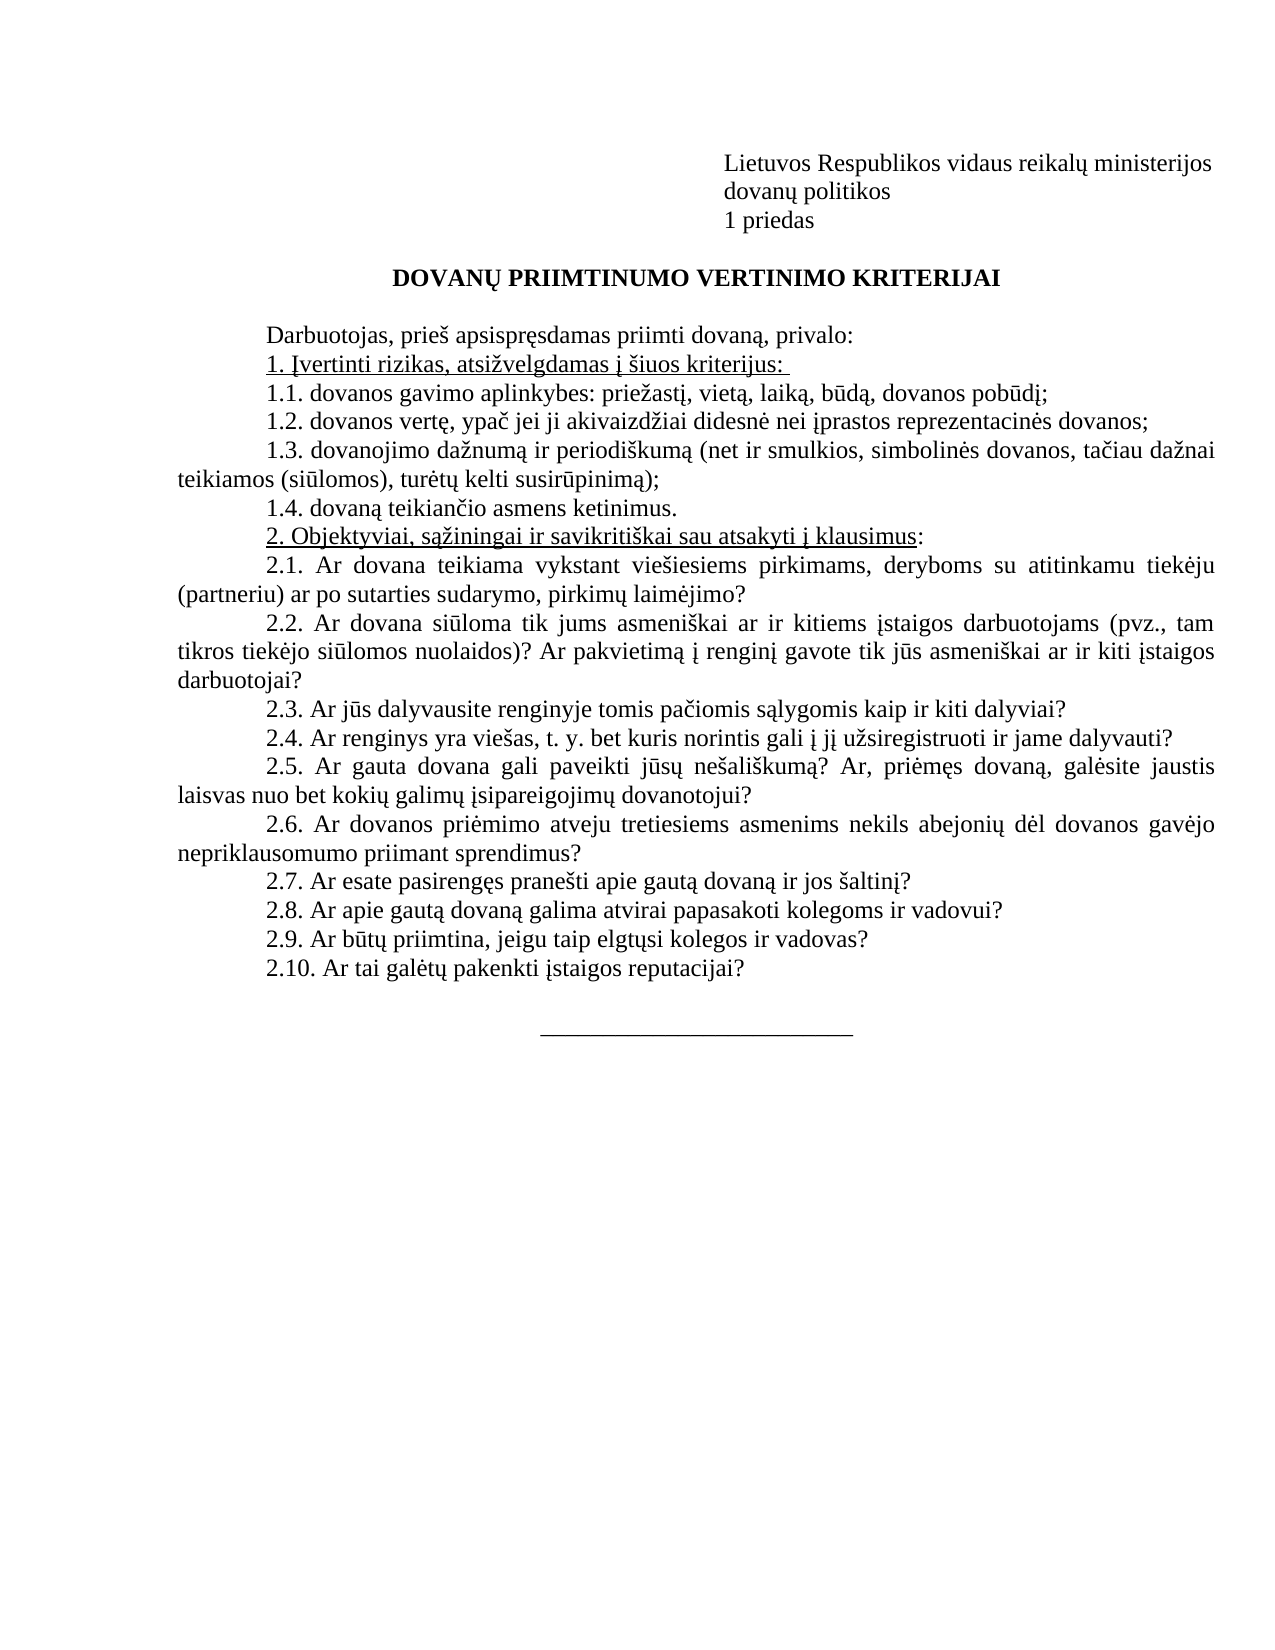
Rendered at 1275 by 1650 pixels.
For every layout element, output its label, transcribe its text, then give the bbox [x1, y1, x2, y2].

text 1.4. dovaną teikiančio asmens ketinimus. [177, 493, 1216, 521]
text 1 priedas [177, 205, 1216, 234]
text Darbuotojas, prieš apsispręsdamas priimti dovaną, privalo: [177, 320, 1216, 349]
text 1. Įvertinti rizikas, atsižvelgdamas į šiuos kriterijus: [177, 349, 1216, 378]
text dovanų politikos [177, 176, 1216, 205]
text _________________________ [177, 1010, 1216, 1039]
text 2.2. Ar dovana siūloma tik jums asmeniškai ar ir kitiems įstaigos darbuotojams (pvz., tam tikros tiekėjo siūlomos nuolaidos)? Ar pakvietimą į renginį gavote tik jūs asmeniškai ar ir kiti įstaigos darbuotojai? [177, 608, 1216, 694]
text Lietuvos Respublikos vidaus reikalų ministerijos [177, 148, 1216, 176]
text 2.7. Ar esate pasirengęs pranešti apie gautą dovaną ir jos šaltinį? [177, 866, 1216, 895]
text 2.8. Ar apie gautą dovaną galima atvirai papasakoti kolegoms ir vadovui? [177, 895, 1216, 924]
text 1.1. dovanos gavimo aplinkybes: priežastį, vietą, laiką, būdą, dovanos pobūdį; [177, 378, 1216, 406]
text 2.3. Ar jūs dalyvausite renginyje tomis pačiomis sąlygomis kaip ir kiti dalyviai? [177, 694, 1216, 723]
text 2.1. Ar dovana teikiama vykstant viešiesiems pirkimams, deryboms su atitinkamu tiekėju (partneriu) ar po sutarties sudarymo, pirkimų laimėjimo? [177, 550, 1216, 608]
text 2.9. Ar būtų priimtina, jeigu taip elgtųsi kolegos ir vadovas? [177, 924, 1216, 953]
text 2.10. Ar tai galėtų pakenkti įstaigos reputacijai? [177, 953, 1216, 981]
text 1.3. dovanojimo dažnumą ir periodiškumą (net ir smulkios, simbolinės dovanos, tačiau dažnai teikiamos (siūlomos), turėtų kelti susirūpinimą); [177, 435, 1216, 493]
text DOVANŲ PRIIMTINUMO VERTINIMO KRITERIJAI [177, 263, 1216, 291]
text 2.5. Ar gauta dovana gali paveikti jūsų nešališkumą? Ar, priėmęs dovaną, galėsite jaustis laisvas nuo bet kokių galimų įsipareigojimų dovanotojui? [177, 751, 1216, 809]
text 1.2. dovanos vertę, ypač jei ji akivaizdžiai didesnė nei įprastos reprezentacinės dovanos; [177, 406, 1216, 435]
text 2.6. Ar dovanos priėmimo atveju tretiesiems asmenims nekils abejonių dėl dovanos gavėjo nepriklausomumo priimant sprendimus? [177, 809, 1216, 866]
text 2.4. Ar renginys yra viešas, t. y. bet kuris norintis gali į jį užsiregistruoti ir jame dalyvauti? [177, 723, 1216, 751]
text 2. Objektyviai, sąžiningai ir savikritiškai sau atsakyti į klausimus: [177, 521, 1216, 550]
